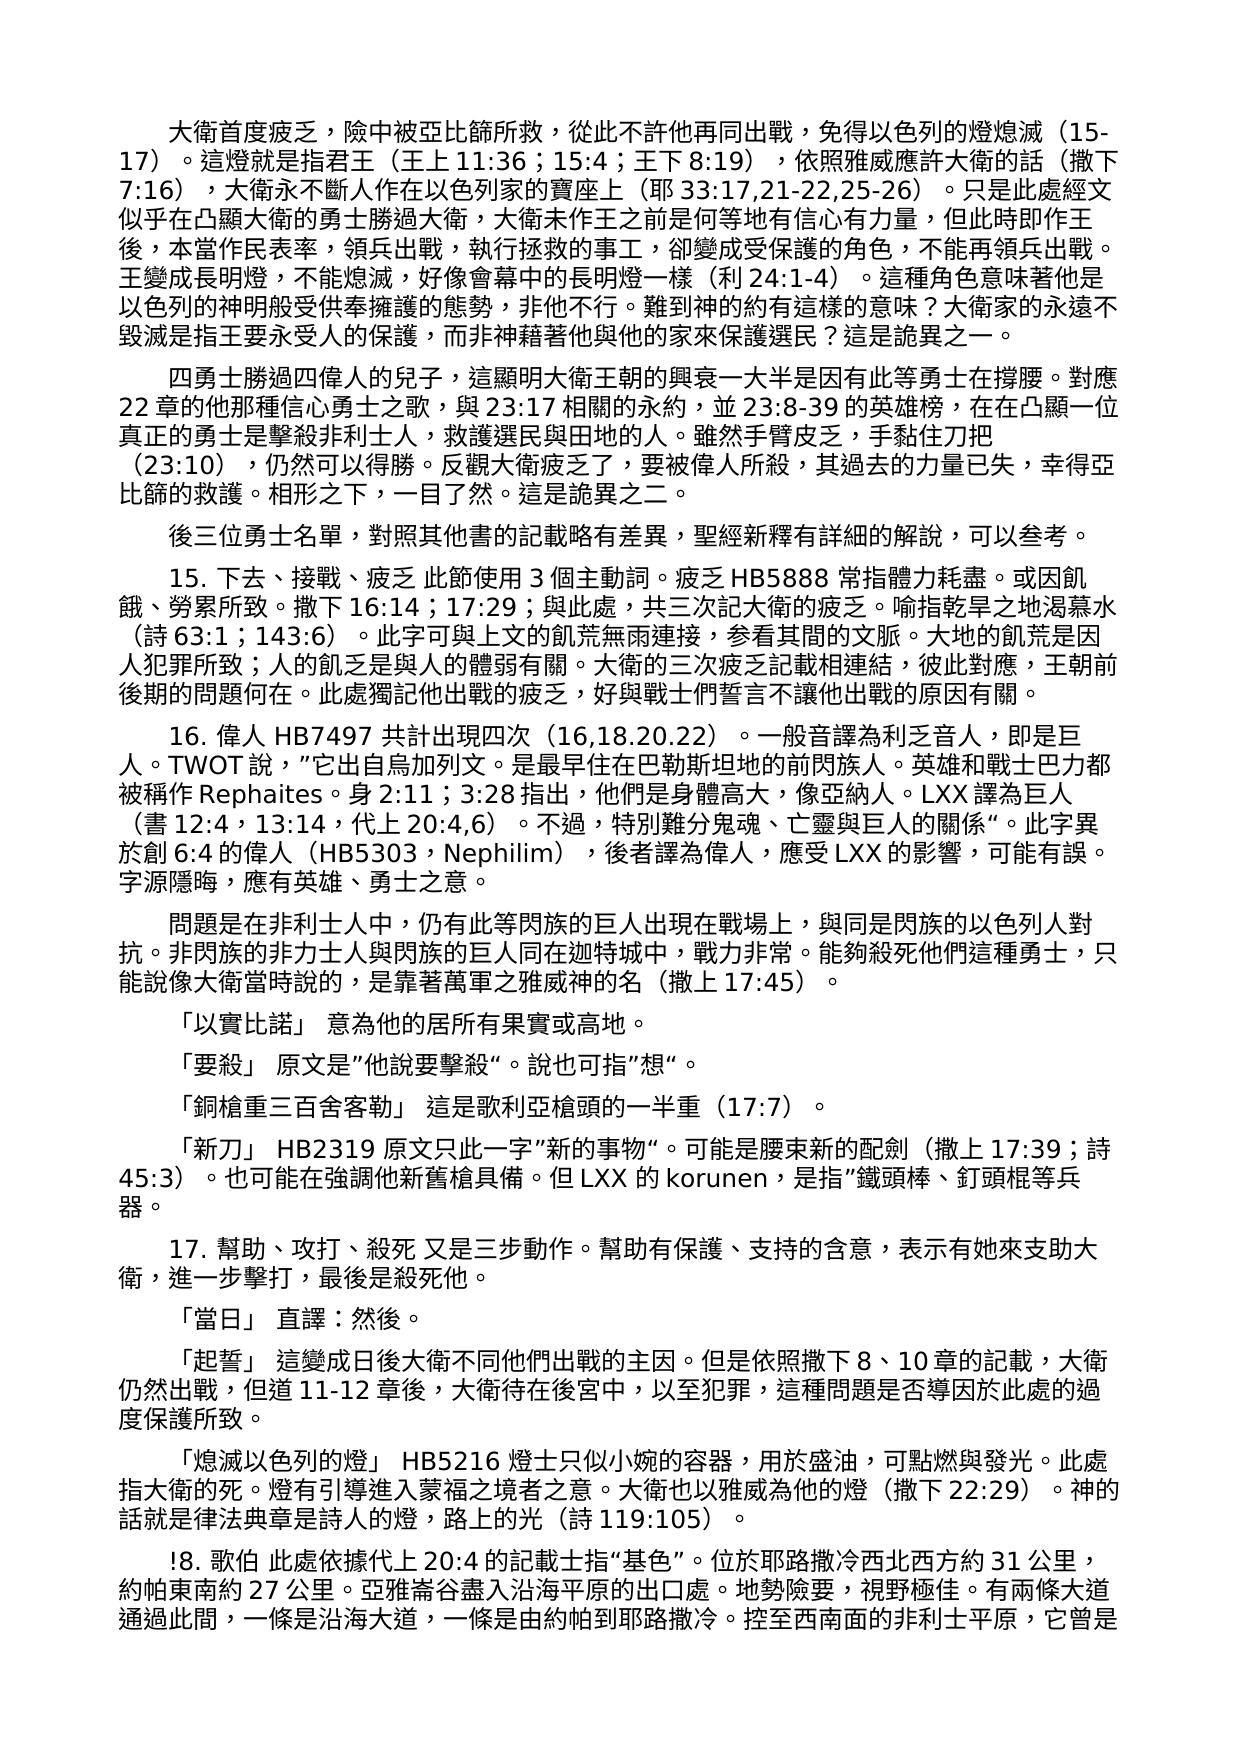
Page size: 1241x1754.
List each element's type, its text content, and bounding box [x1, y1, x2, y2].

text 後三位勇士名單，對照其他書的記載略有差異，聖經新釋有詳細的解說，可以叁考。 [118, 522, 1122, 551]
text 17. 幫助、攻打、殺死 又是三步動作。幫助有保護、支持的含意，表示有她來支助大衛，進一步擊打，最後是殺死他。 [118, 1235, 1122, 1293]
text 「以實比諾」 意為他的居所有果實或高地。 [118, 1010, 1122, 1039]
text 16. 偉人 HB7497 共計出現四次（16,18.20.22）。一般音譯為利乏音人，即是巨人。TWOT說，”它出自烏加列文。是最早住在巴勒斯坦地的前閃族人。英雄和戰士巴力都被稱作Rephaites。身2:11；3:28指出，他們是身體高大，像亞納人。LXX譯為巨人（書12:4，13:14，代上20:4,6）。不過，特別難分鬼魂、亡靈與巨人的關係“。此字異於創6:4的偉人（HB5303，Nephilim），後者譯為偉人，應受LXX的影響，可能有誤。字源隱晦，應有英雄、勇士之意。 [118, 722, 1122, 897]
text !8. 歌伯 此處依據代上20:4的記載士指“基色”。位於耶路撒冷西北西方約31公里，約帕東南約27公里。亞雅崙谷盡入沿海平原的出口處。地勢險要，視野極佳。有兩條大道通過此間，一條是沿海大道，一條是由約帕到耶路撒冷。控至西南面的非利士平原，它曾是 [118, 1547, 1122, 1635]
text 四勇士勝過四偉人的兒子，這顯明大衛王朝的興衰一大半是因有此等勇士在撐腰。對應22章的他那種信心勇士之歌，與23:17相關的永約，並23:8-39的英雄榜，在在凸顯一位真正的勇士是擊殺非利士人，救護選民與田地的人。雖然手臂皮乏，手黏住刀把（23:10），仍然可以得勝。反觀大衛疲乏了，要被偉人所殺，其過去的力量已失，幸得亞比篩的救護。相形之下，一目了然。這是詭異之二。 [118, 364, 1122, 510]
text 「熄滅以色列的燈」 HB5216 燈士只似小婉的容器，用於盛油，可點燃與發光。此處指大衛的死。燈有引導進入蒙福之境者之意。大衛也以雅威為他的燈（撒下22:29）。神的話就是律法典章是詩人的燈，路上的光（詩119:105）。 [118, 1447, 1122, 1535]
text 「銅槍重三百舍客勒」 這是歌利亞槍頭的一半重（17:7）。 [118, 1093, 1122, 1122]
text 「要殺」 原文是”他說要擊殺“。說也可指”想“。 [118, 1051, 1122, 1081]
text 「新刀」 HB2319 原文只此一字”新的事物“。可能是腰束新的配劍（撒上17:39；詩45:3）。也可能在強調他新舊槍具備。但LXX 的korunen，是指”鐵頭棒、釘頭棍等兵器。 [118, 1135, 1122, 1222]
text 「當日」 直譯：然後。 [118, 1306, 1122, 1335]
text 15. 下去、接戰、疲乏 此節使用3個主動詞。疲乏HB5888 常指體力耗盡。或因飢餓、勞累所致。撒下16:14；17:29；與此處，共三次記大衛的疲乏。喻指乾旱之地渴慕水（詩63:1；143:6）。此字可與上文的飢荒無雨連接，参看其間的文脈。大地的飢荒是因人犯罪所致；人的飢乏是與人的體弱有關。大衛的三次疲乏記載相連結，彼此對應，王朝前後期的問題何在。此處獨記他出戰的疲乏，好與戰士們誓言不讓他出戰的原因有關。 [118, 564, 1122, 710]
text 「起誓」 這變成日後大衛不同他們出戰的主因。但是依照撒下8、10章的記載，大衛仍然出戰，但道11-12章後，大衛待在後宮中，以至犯罪，這種問題是否導因於此處的過度保護所致。 [118, 1347, 1122, 1435]
text 大衛首度疲乏，險中被亞比篩所救，從此不許他再同出戰，免得以色列的燈熄滅（15-17）。這燈就是指君王（王上11:36；15:4；王下8:19），依照雅威應許大衛的話（撒下7:16），大衛永不斷人作在以色列家的寶座上（耶33:17,21-22,25-26）。只是此處經文似乎在凸顯大衛的勇士勝過大衛，大衛未作王之前是何等地有信心有力量，但此時即作王後，本當作民表率，領兵出戰，執行拯救的事工，卻變成受保護的角色，不能再領兵出戰。王變成長明燈，不能熄滅，好像會幕中的長明燈一樣（利24:1-4）。這種角色意味著他是以色列的神明般受供奉擁護的態勢，非他不行。難到神的約有這樣的意味？大衛家的永遠不毀滅是指王要永受人的保護，而非神藉著他與他的家來保護選民？這是詭異之一。 [118, 118, 1122, 351]
text 問題是在非利士人中，仍有此等閃族的巨人出現在戰場上，與同是閃族的以色列人對抗。非閃族的非力士人與閃族的巨人同在迦特城中，戰力非常。能夠殺死他們這種勇士，只能說像大衛當時說的，是靠著萬軍之雅威神的名（撒上17:45）。 [118, 910, 1122, 997]
